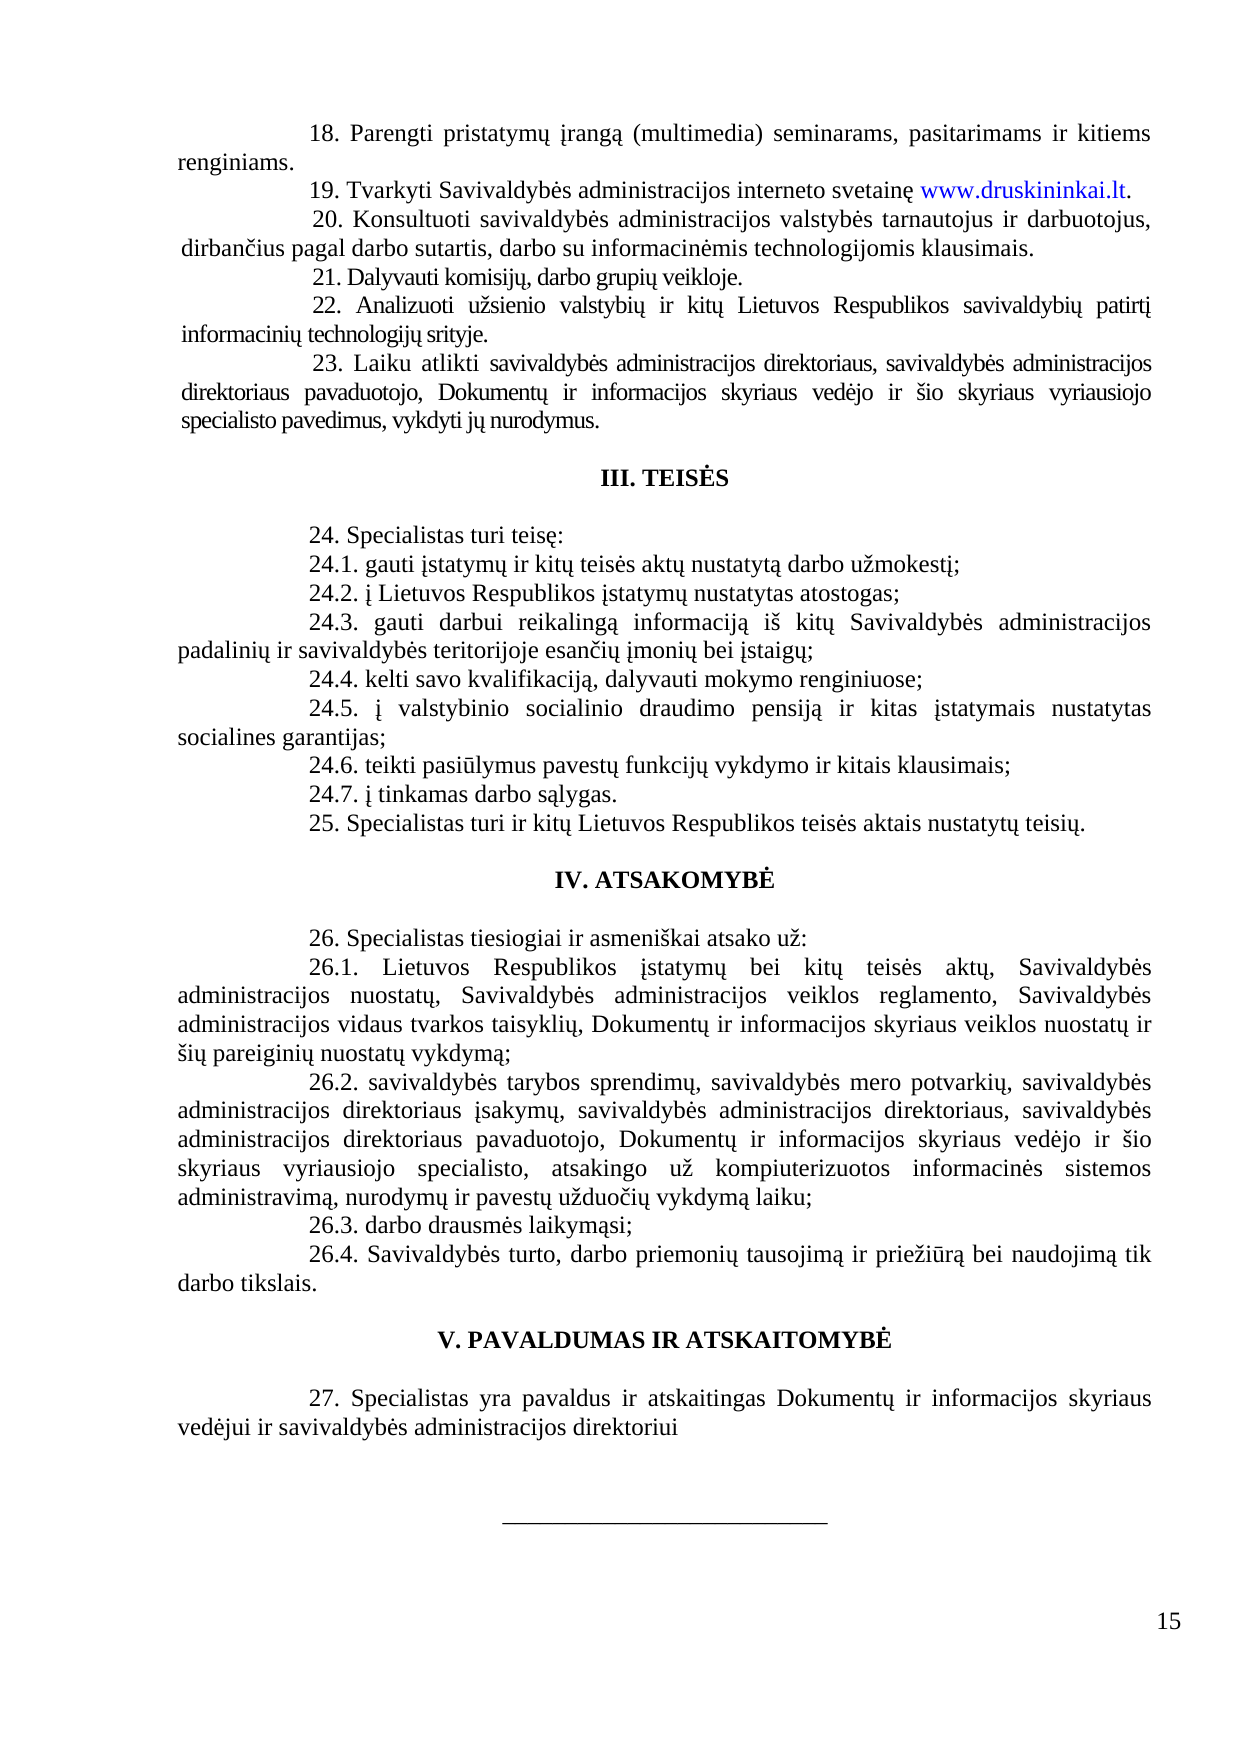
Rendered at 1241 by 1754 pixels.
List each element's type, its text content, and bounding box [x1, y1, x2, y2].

text 18. Parengti pristatymų įrangą (multimedia) seminarams, pasitarimams ir kitiems renginiams. [177, 118, 1152, 176]
text 24.3. gauti darbui reikalingą informaciją iš kitų Savivaldybės administracijos padalinių ir savivaldybės teritorijoje esančių įmonių bei įstaigų; [177, 607, 1152, 664]
text 26.4. Savivaldybės turto, darbo priemonių tausojimą ir priežiūrą bei naudojimą tik darbo tikslais. [177, 1239, 1152, 1297]
text 24. Specialistas turi teisę: [177, 521, 1152, 549]
text 19. Tvarkyti Savivaldybės administracijos interneto svetainę www.druskininkai.lt. [177, 176, 1152, 204]
text 26. Specialistas tiesiogiai ir asmeniškai atsako už: [177, 923, 1152, 952]
text IV. ATSAKOMYBĖ [177, 866, 1152, 894]
text __________________________ [177, 1498, 1152, 1527]
text 25. Specialistas turi ir kitų Lietuvos Respublikos teisės aktais nustatytų teisių. [177, 808, 1152, 837]
text 24.6. teikti pasiūlymus pavestų funkcijų vykdymo ir kitais klausimais; [177, 751, 1152, 779]
text 26.2. savivaldybės tarybos sprendimų, savivaldybės mero potvarkių, savivaldybės administracijos direktoriaus įsakymų, savivaldybės administracijos direktoriaus, savivaldybės administracijos direktoriaus pavaduotojo, Dokumentų ir informacijos skyriaus vedėjo ir šio skyriaus vyriausiojo specialisto, atsakingo už kompiuterizuotos informacinės sistemos administravimą, nurodymų ir pavestų užduočių vykdymą laiku; [177, 1067, 1152, 1211]
text 22. Analizuoti užsienio valstybių ir kitų Lietuvos Respublikos savivaldybių patirtį informacinių technologijų srityje. [181, 291, 1152, 348]
text 21. Dalyvauti komisijų, darbo grupių veikloje. [181, 262, 1152, 291]
text III. TEISĖS [177, 463, 1152, 492]
text 26.3. darbo drausmės laikymąsi; [177, 1211, 1152, 1239]
text 23. Laiku atlikti savivaldybės administracijos direktoriaus, savivaldybės administracijos direktoriaus pavaduotojo, Dokumentų ir informacijos skyriaus vedėjo ir šio skyriaus vyriausiojo specialisto pavedimus, vykdyti jų nurodymus. [181, 348, 1152, 434]
text 24.1. gauti įstatymų ir kitų teisės aktų nustatytą darbo užmokestį; [177, 549, 1152, 578]
text 24.4. kelti savo kvalifikaciją, dalyvauti mokymo renginiuose; [177, 664, 1152, 693]
text 24.5. į valstybinio socialinio draudimo pensiją ir kitas įstatymais nustatytas socialines garantijas; [177, 693, 1152, 751]
text 20. Konsultuoti savivaldybės administracijos valstybės tarnautojus ir darbuotojus, dirbančius pagal darbo sutartis, darbo su informacinėmis technologijomis klausimais. [181, 204, 1152, 262]
text 24.2. į Lietuvos Respublikos įstatymų nustatytas atostogas; [177, 578, 1152, 607]
text 26.1. Lietuvos Respublikos įstatymų bei kitų teisės aktų, Savivaldybės administracijos nuostatų, Savivaldybės administracijos veiklos reglamento, Savivaldybės administracijos vidaus tvarkos taisyklių, Dokumentų ir informacijos skyriaus veiklos nuostatų ir šių pareiginių nuostatų vykdymą; [177, 952, 1152, 1067]
text 27. Specialistas yra pavaldus ir atskaitingas Dokumentų ir informacijos skyriaus vedėjui ir savivaldybės administracijos direktoriui [177, 1383, 1152, 1441]
text V. PAVALDUMAS IR ATSKAITOMYBĖ [177, 1326, 1152, 1354]
text 24.7. į tinkamas darbo sąlygas. [177, 779, 1152, 808]
